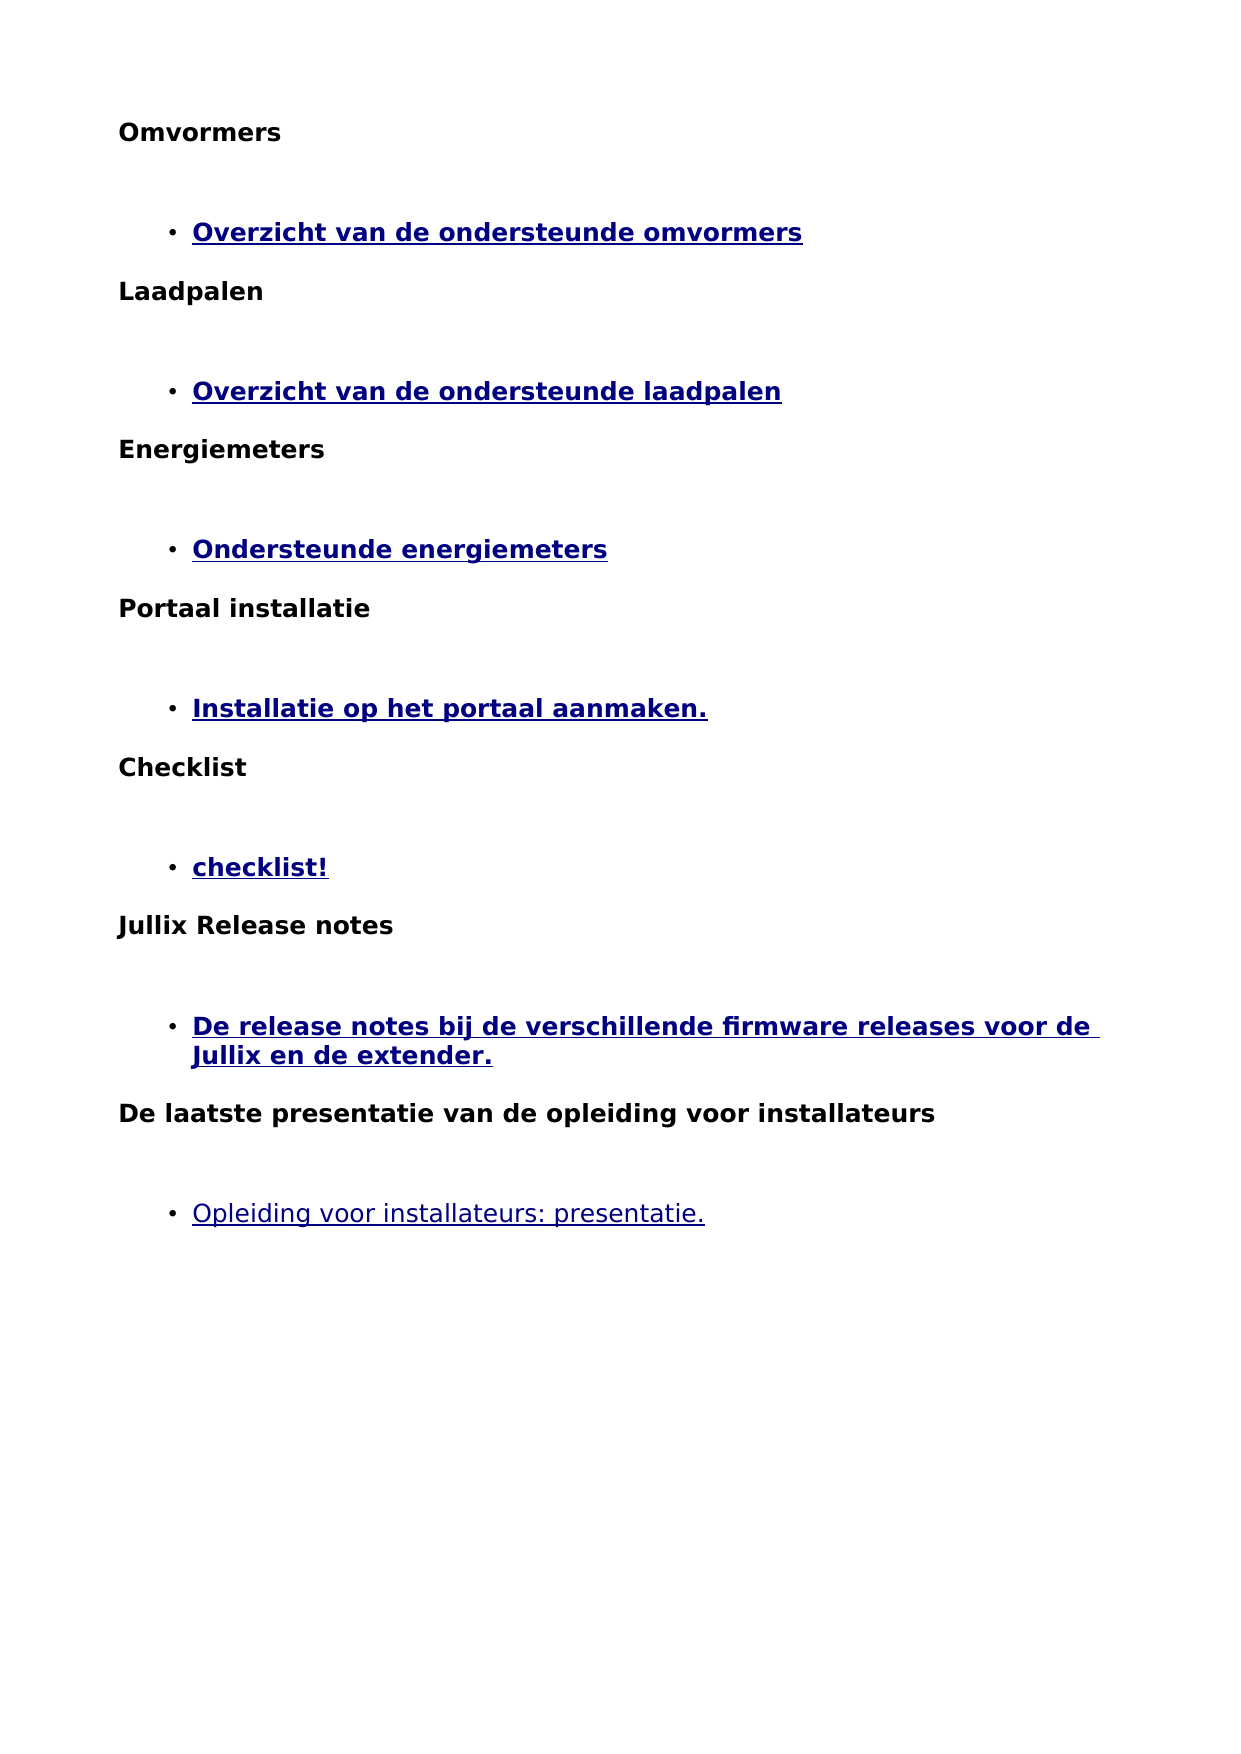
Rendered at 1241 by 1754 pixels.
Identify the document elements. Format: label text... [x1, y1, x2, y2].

list Ondersteunde energiemeters [177, 536, 1122, 594]
list Overzicht van de ondersteunde omvormers [177, 218, 1122, 277]
text De laatste presentatie van de opleiding voor installateurs [118, 1099, 1122, 1157]
text Laadpalen [118, 277, 1122, 335]
text Checklist [118, 753, 1122, 811]
list De release notes bij de verschillende firmware releases voor de Jullix en de extender. [177, 1012, 1122, 1099]
list Opleiding voor installateurs: presentatie. [177, 1199, 1122, 1229]
text Jullix Release notes [118, 911, 1122, 970]
text Energiemeters [118, 435, 1122, 494]
list Overzicht van de ondersteunde laadpalen [177, 377, 1122, 435]
list Installatie op het portaal aanmaken. [177, 694, 1122, 753]
text Portaal installatie [118, 594, 1122, 652]
text Omvormers [118, 118, 1122, 176]
list checklist! [177, 853, 1122, 911]
